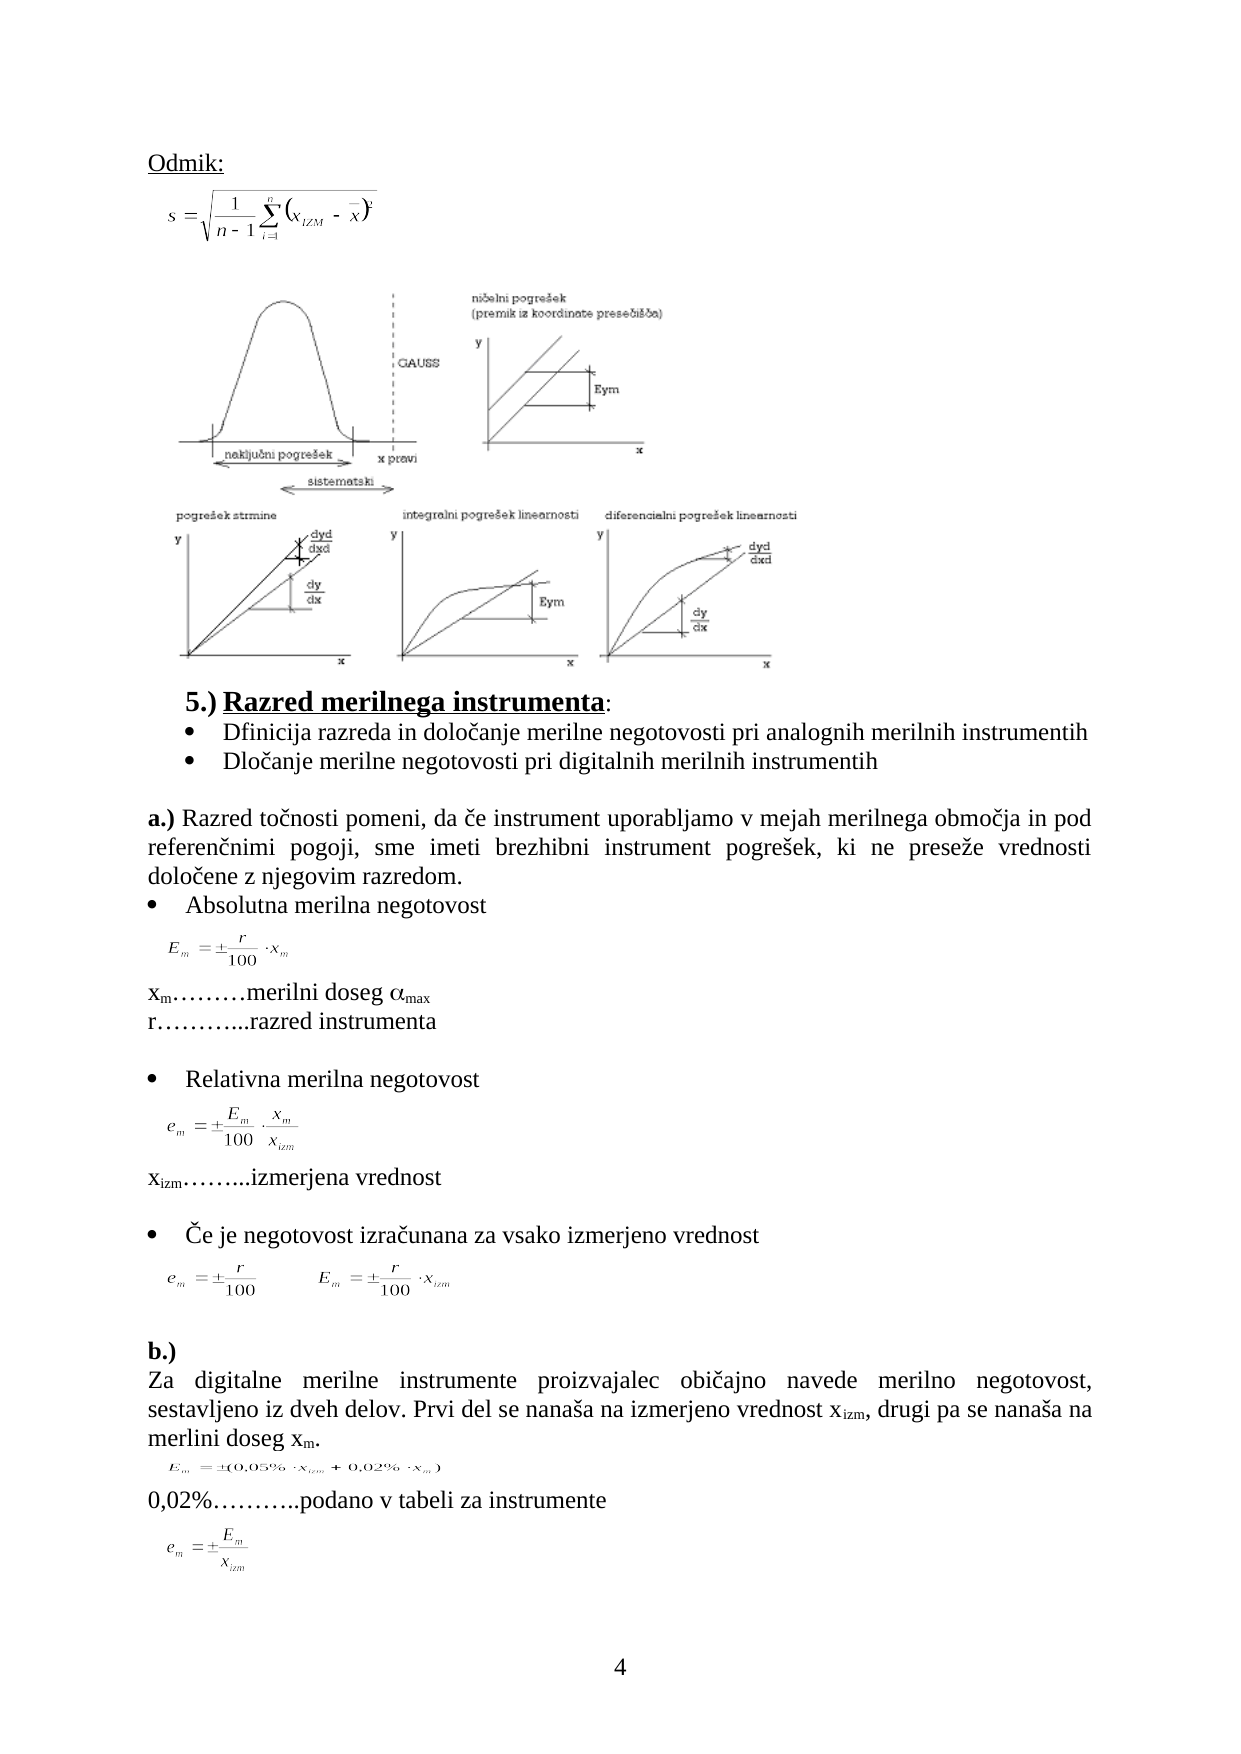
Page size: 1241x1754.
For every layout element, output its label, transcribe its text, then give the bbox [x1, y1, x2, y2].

list Dločanje merilne negotovosti pri digitalnih merilnih instrumentih [185, 746, 1093, 775]
list Razred merilnega instrumenta: [185, 684, 1093, 717]
text b.) [148, 1336, 1093, 1365]
text a.) Razred točnosti pomeni, da če instrument uporabljamo v mejah merilnega območja in pod referenčnimi pogoji, sme imeti brezhibni instrument pogrešek, ki ne preseže vrednosti določene z njegovim razredom. [148, 803, 1093, 890]
text r………...razred instrumenta [148, 1006, 1093, 1035]
text xizm……...izmerjena vrednost [148, 1162, 1093, 1191]
list Relativna merilna negotovost [148, 1064, 1093, 1092]
text xm………merilni doseg max [148, 977, 1093, 1006]
list Dfinicija razreda in določanje merilne negotovosti pri analognih merilnih instrumentih [185, 717, 1093, 746]
text 0,02%………..podano v tabeli za instrumente [148, 1485, 1093, 1514]
list Absolutna merilna negotovost [148, 890, 1093, 918]
text Odmik: [148, 148, 1093, 176]
list Če je negotovost izračunana za vsako izmerjeno vrednost [148, 1220, 1093, 1249]
text Za digitalne merilne instrumente proizvajalec običajno navede merilno negotovost, sestavljeno iz dveh delov. Prvi del se nanaša na izmerjeno vrednost xizm, drugi pa se nanaša na merlini doseg xm. [148, 1365, 1093, 1451]
